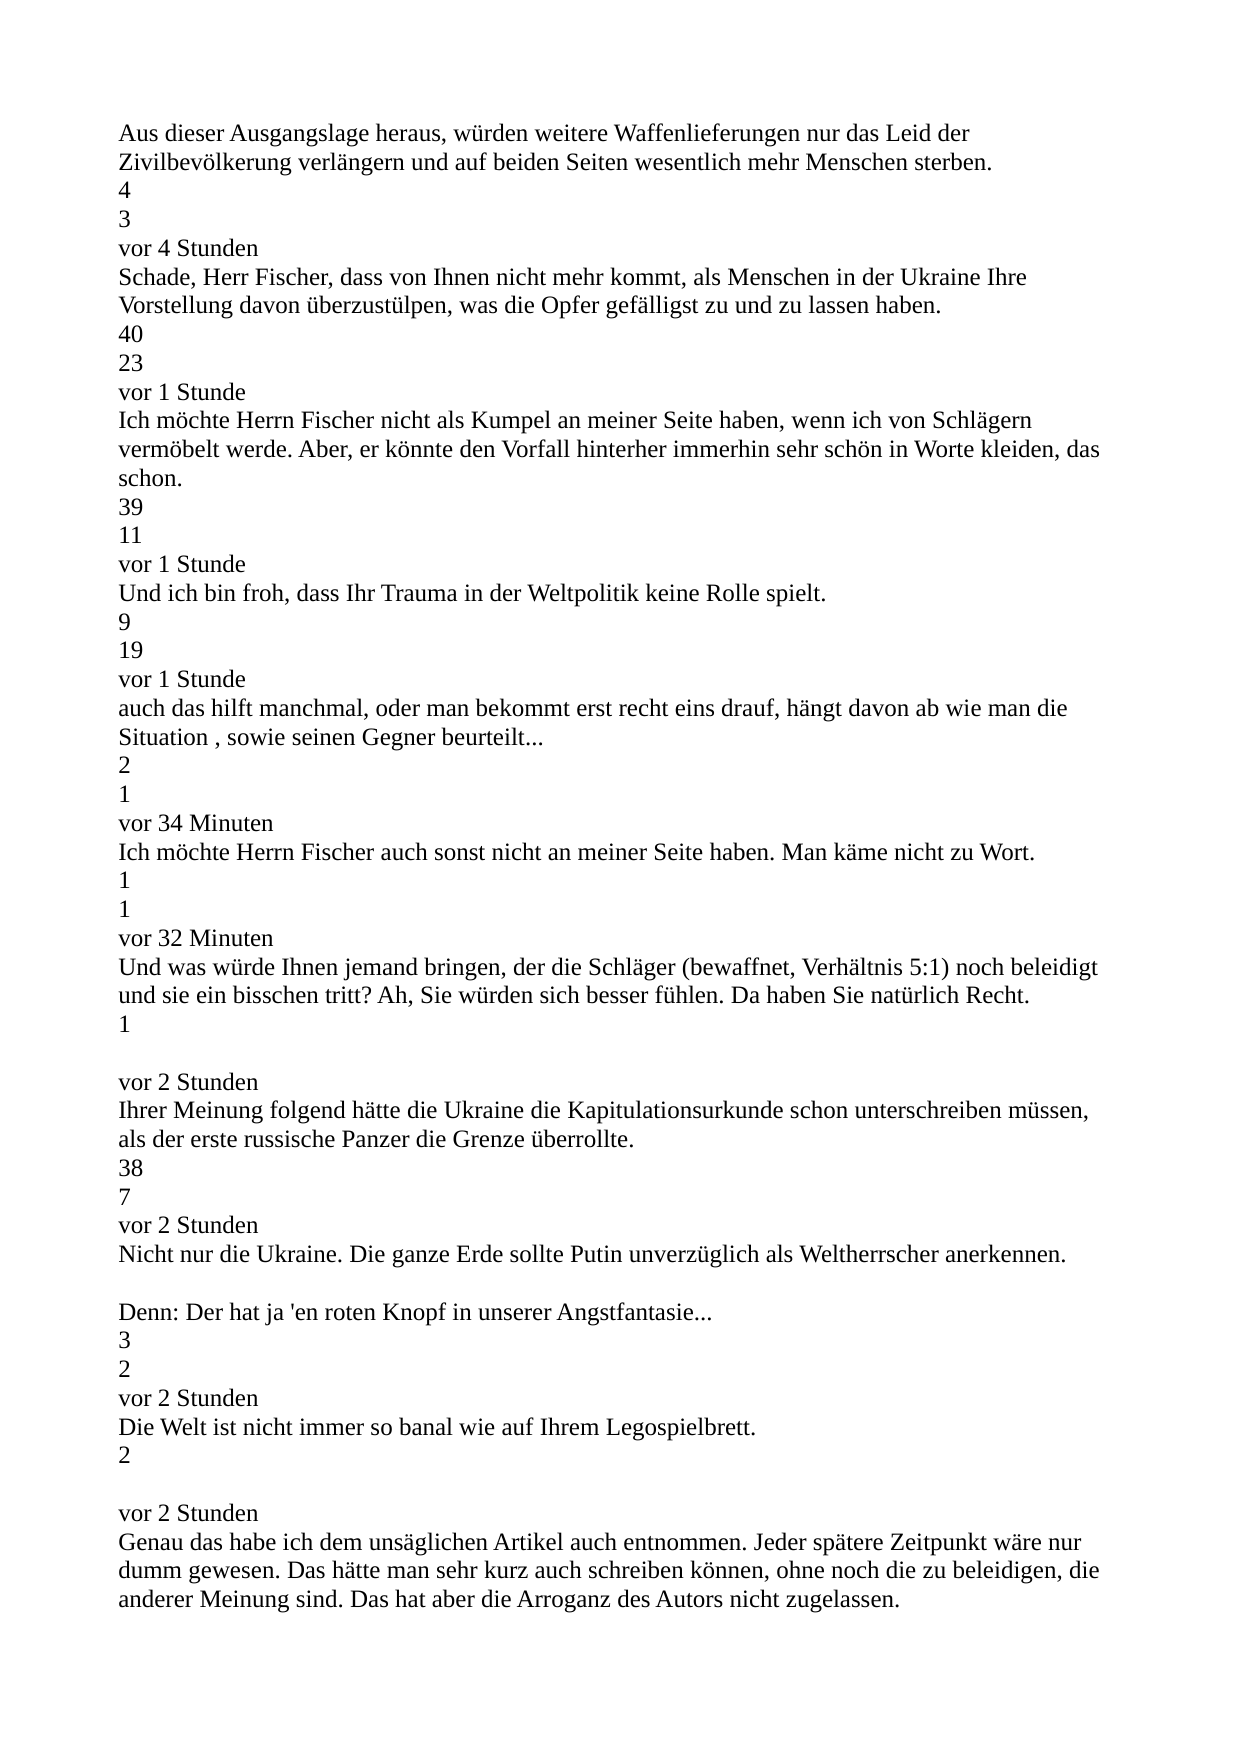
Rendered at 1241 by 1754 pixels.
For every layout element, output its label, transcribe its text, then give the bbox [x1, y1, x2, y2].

text Und ich bin froh, dass Ihr Trauma in der Weltpolitik keine Rolle spielt. [118, 578, 1122, 607]
text Denn: Der hat ja 'en roten Knopf in unserer Angstfantasie... [118, 1297, 1122, 1326]
text Genau das habe ich dem unsäglichen Artikel auch entnommen. Jeder spätere Zeitpunkt wäre nur dumm gewesen. Das hätte man sehr kurz auch schreiben können, ohne noch die zu beleidigen, die anderer Meinung sind. Das hat aber die Arroganz des Autors nicht zugelassen. [118, 1527, 1122, 1613]
text 1 [118, 1009, 1122, 1038]
text 2 [118, 1354, 1122, 1383]
text 19 [118, 636, 1122, 664]
text auch das hilft manchmal, oder man bekommt erst recht eins drauf, hängt davon ab wie man die Situation , sowie seinen Gegner beurteilt... [118, 693, 1122, 751]
text 7 [118, 1182, 1122, 1211]
text 40 [118, 319, 1122, 348]
text vor 2 Stunden [118, 1383, 1122, 1412]
text vor 1 Stunde [118, 664, 1122, 693]
text 4 [118, 176, 1122, 204]
text Ich möchte Herrn Fischer auch sonst nicht an meiner Seite haben. Man käme nicht zu Wort. [118, 837, 1122, 866]
text vor 2 Stunden [118, 1498, 1122, 1527]
text 1 [118, 866, 1122, 894]
text vor 2 Stunden [118, 1211, 1122, 1239]
text vor 2 Stunden [118, 1067, 1122, 1096]
text Ihrer Meinung folgend hätte die Ukraine die Kapitulationsurkunde schon unterschreiben müssen, als der erste russische Panzer die Grenze überrollte. [118, 1096, 1122, 1153]
text Nicht nur die Ukraine. Die ganze Erde sollte Putin unverzüglich als Weltherrscher anerkennen. [118, 1239, 1122, 1268]
text 9 [118, 607, 1122, 636]
text 2 [118, 1441, 1122, 1469]
text 39 [118, 492, 1122, 521]
text Ich möchte Herrn Fischer nicht als Kumpel an meiner Seite haben, wenn ich von Schlägern vermöbelt werde. Aber, er könnte den Vorfall hinterher immerhin sehr schön in Worte kleiden, das schon. [118, 406, 1122, 492]
text vor 32 Minuten [118, 923, 1122, 952]
text 3 [118, 1326, 1122, 1354]
text Die Welt ist nicht immer so banal wie auf Ihrem Legospielbrett. [118, 1412, 1122, 1441]
text 23 [118, 348, 1122, 377]
text Schade, Herr Fischer, dass von Ihnen nicht mehr kommt, als Menschen in der Ukraine Ihre Vorstellung davon überzustülpen, was die Opfer gefälligst zu und zu lassen haben. [118, 262, 1122, 319]
text 2 [118, 751, 1122, 779]
text Aus dieser Ausgangslage heraus, würden weitere Waffenlieferungen nur das Leid der Zivilbevölkerung verlängern und auf beiden Seiten wesentlich mehr Menschen sterben. [118, 118, 1122, 176]
text vor 34 Minuten [118, 808, 1122, 837]
text Und was würde Ihnen jemand bringen, der die Schläger (bewaffnet, Verhältnis 5:1) noch beleidigt und sie ein bisschen tritt? Ah, Sie würden sich besser fühlen. Da haben Sie natürlich Recht. [118, 952, 1122, 1009]
text vor 1 Stunde [118, 549, 1122, 578]
text 1 [118, 779, 1122, 808]
text vor 4 Stunden [118, 233, 1122, 262]
text 1 [118, 894, 1122, 923]
text 38 [118, 1153, 1122, 1182]
text vor 1 Stunde [118, 377, 1122, 406]
text 11 [118, 521, 1122, 549]
text 3 [118, 204, 1122, 233]
